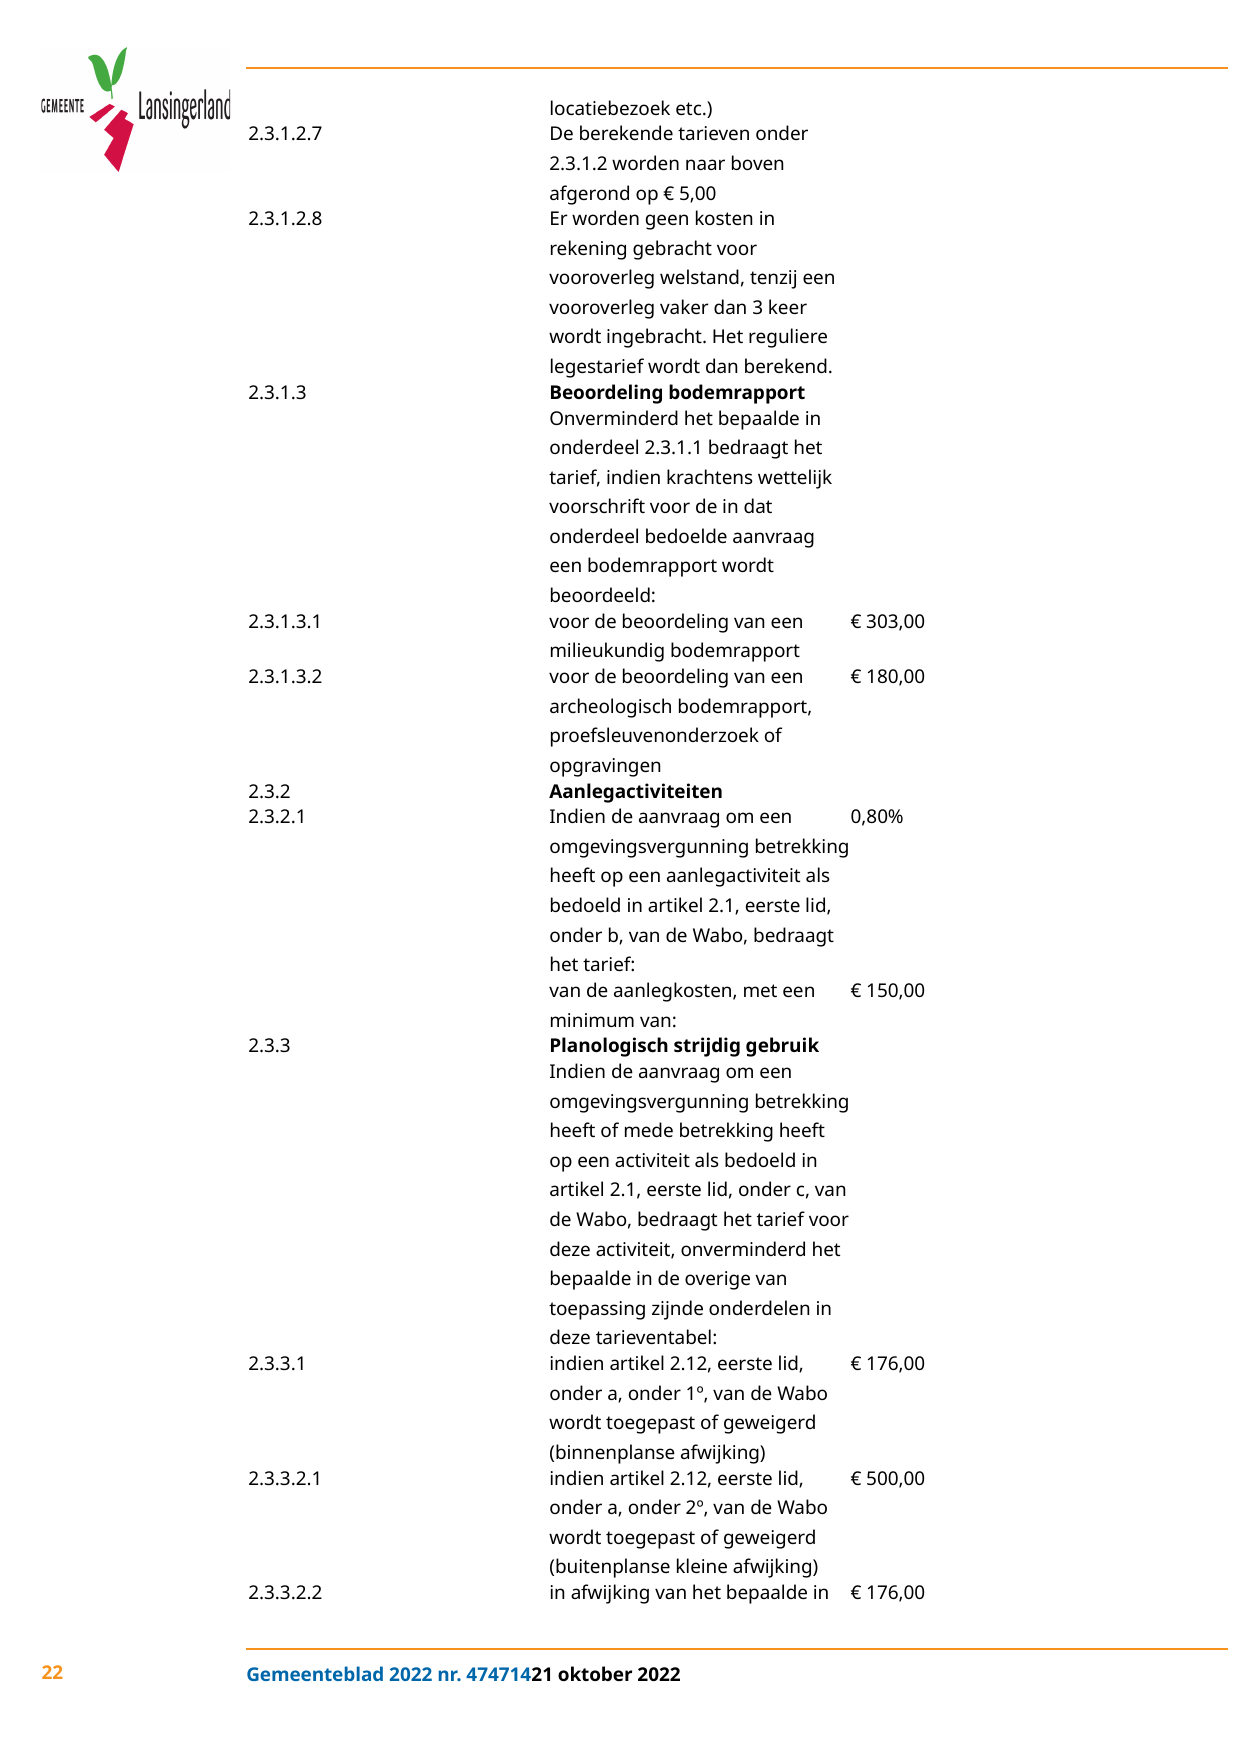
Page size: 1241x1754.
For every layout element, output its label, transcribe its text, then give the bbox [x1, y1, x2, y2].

table_cell Indien de aanvraag om een omgevingsvergunning betrekking heeft op een aanlegactiviteit als bedoeld in artikel 2.1, eerste lid, onder b, van de Wabo, bedraagt het tarief: [549, 804, 850, 977]
table_cell [850, 379, 1152, 405]
table_cell [248, 405, 549, 608]
table_cell 2.3.3.2.1 [248, 1465, 549, 1579]
table_cell Planologisch strijdig gebruik [549, 1033, 850, 1058]
table_cell [248, 1058, 549, 1350]
table_cell [850, 1033, 1152, 1058]
table_cell [850, 205, 1152, 379]
table_cell 2.3.2.1 [248, 804, 549, 977]
table_cell Indien de aanvraag om een omgevingsvergunning betrekking heeft of mede betrekking heeft op een activiteit als bedoeld in artikel 2.1, eerste lid, onder c, van de Wabo, bedraagt het tarief voor deze activiteit, onverminderd het bepaalde in de overige van toepassing zijnde onderdelen in deze tarieventabel: [549, 1058, 850, 1350]
table_cell Onverminderd het bepaalde in onderdeel 2.3.1.1 bedraagt het tarief, indien krachtens wettelijk voorschrift voor de in dat onderdeel bedoelde aanvraag een bodemrapport wordt beoordeeld: [549, 405, 850, 608]
table_cell 2.3.1.3.2 [248, 663, 549, 778]
table_cell [248, 95, 549, 121]
picture [41, 47, 231, 172]
table_cell € 500,00 [850, 1465, 1152, 1579]
table_cell in afwijking van het bepaalde in [549, 1579, 850, 1605]
table_cell [850, 405, 1152, 608]
table_cell 2.3.2 [248, 778, 549, 803]
table_cell € 180,00 [850, 663, 1152, 778]
table_cell € 150,00 [850, 977, 1152, 1032]
table_cell 2.3.1.3 [248, 379, 549, 405]
table_cell Aanlegactiviteiten [549, 778, 850, 803]
table_cell locatiebezoek etc.) [549, 95, 850, 121]
table_cell indien artikel 2.12, eerste lid, onder a, onder 2º, van de Wabo wordt toegepast of geweigerd (buitenplanse kleine afwijking) [549, 1465, 850, 1579]
table_cell Beoordeling bodemrapport [549, 379, 850, 405]
table_cell van de aanlegkosten, met een minimum van: [549, 977, 850, 1032]
table_cell 2.3.1.2.8 [248, 205, 549, 379]
table_cell 2.3.3 [248, 1033, 549, 1058]
table_cell 2.3.1.2.7 [248, 121, 549, 205]
table_cell De berekende tarieven onder 2.3.1.2 worden naar boven afgerond op € 5,00 [549, 121, 850, 205]
table_cell 2.3.1.3.1 [248, 608, 549, 663]
table_cell voor de beoordeling van een milieukundig bodemrapport [549, 608, 850, 663]
table_cell € 176,00 [850, 1350, 1152, 1465]
table_cell € 303,00 [850, 608, 1152, 663]
table_cell 0,80% [850, 804, 1152, 977]
table_cell € 176,00 [850, 1579, 1152, 1605]
table_cell Er worden geen kosten in rekening gebracht voor vooroverleg welstand, tenzij een vooroverleg vaker dan 3 keer wordt ingebracht. Het reguliere legestarief wordt dan berekend. [549, 205, 850, 379]
table_cell 2.3.3.1 [248, 1350, 549, 1465]
table_cell [248, 977, 549, 1032]
table_cell [850, 121, 1152, 205]
table_cell [850, 1058, 1152, 1350]
table_cell [850, 95, 1152, 121]
table_cell indien artikel 2.12, eerste lid, onder a, onder 1º, van de Wabo wordt toegepast of geweigerd (binnenplanse afwijking) [549, 1350, 850, 1465]
table_cell 2.3.3.2.2 [248, 1579, 549, 1605]
table_cell [850, 778, 1152, 803]
table_cell voor de beoordeling van een archeologisch bodemrapport, proefsleuvenonderzoek of opgravingen [549, 663, 850, 778]
